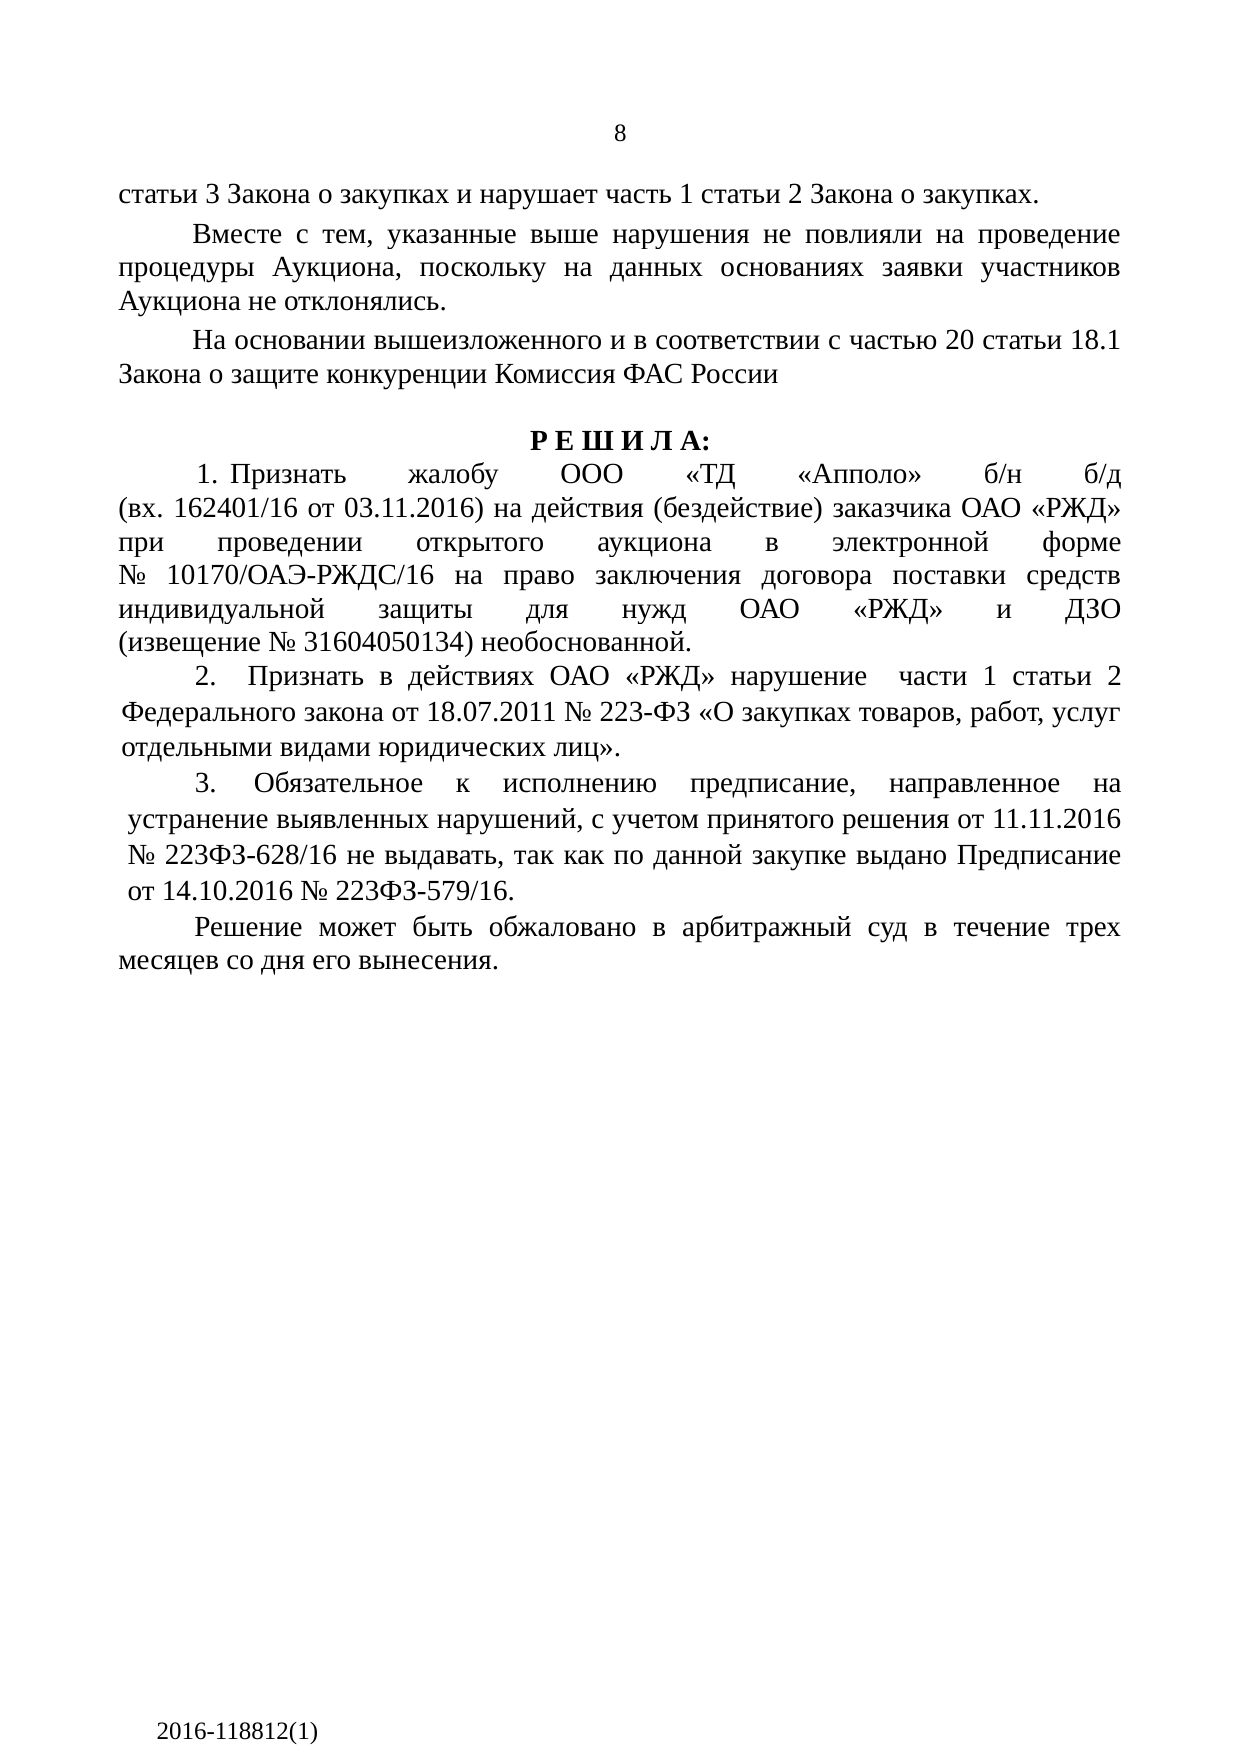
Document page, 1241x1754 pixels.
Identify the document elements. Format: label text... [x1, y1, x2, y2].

text статьи 3 Закона о закупках и нарушает часть 1 статьи 2 Закона о закупках. [118, 176, 1122, 210]
text Решение может быть обжаловано в арбитражный суд в течение трех месяцев со дня его вынесения. [118, 909, 1122, 976]
text Вместе с тем, указанные выше нарушения не повлияли на проведение процедуры Аукциона, поскольку на данных основаниях заявки участников Аукциона не отклонялись. [118, 216, 1122, 316]
text На основании вышеизложенного и в соответствии с частью 20 статьи 18.1 Закона о защите конкуренции Комиссия ФАС России [118, 322, 1122, 389]
list Обязательное к исполнению предписание, направленное на устранение выявленных нарушений, с учетом принятого решения от 11.11.2016 № 223ФЗ-628/16 не выдавать, так как по данной закупке выдано Предписание от 14.10.2016 № 223ФЗ-579/16. [127, 765, 1122, 906]
list Признать в действиях ОАО «РЖД» нарушение части 1 статьи 2 Федерального закона от 18.07.2011 № 223-ФЗ «О закупках товаров, работ, услуг отдельными видами юридических лиц». [121, 658, 1122, 763]
list Признать жалобу ООО «ТД «Апполо» б/н б/д (вх. 162401/16 от 03.11.2016) на действия (бездействие) заказчика ОАО «РЖД» при проведении открытого аукциона в электронной форме № 10170/ОАЭ-РЖДС/16 на право заключения договора поставки средств индивидуальной защиты для нужд ОАО «РЖД» и ДЗО (извещение № 31604050134) необоснованной. [118, 457, 1122, 658]
text Р Е Ш И Л А: [118, 423, 1122, 457]
